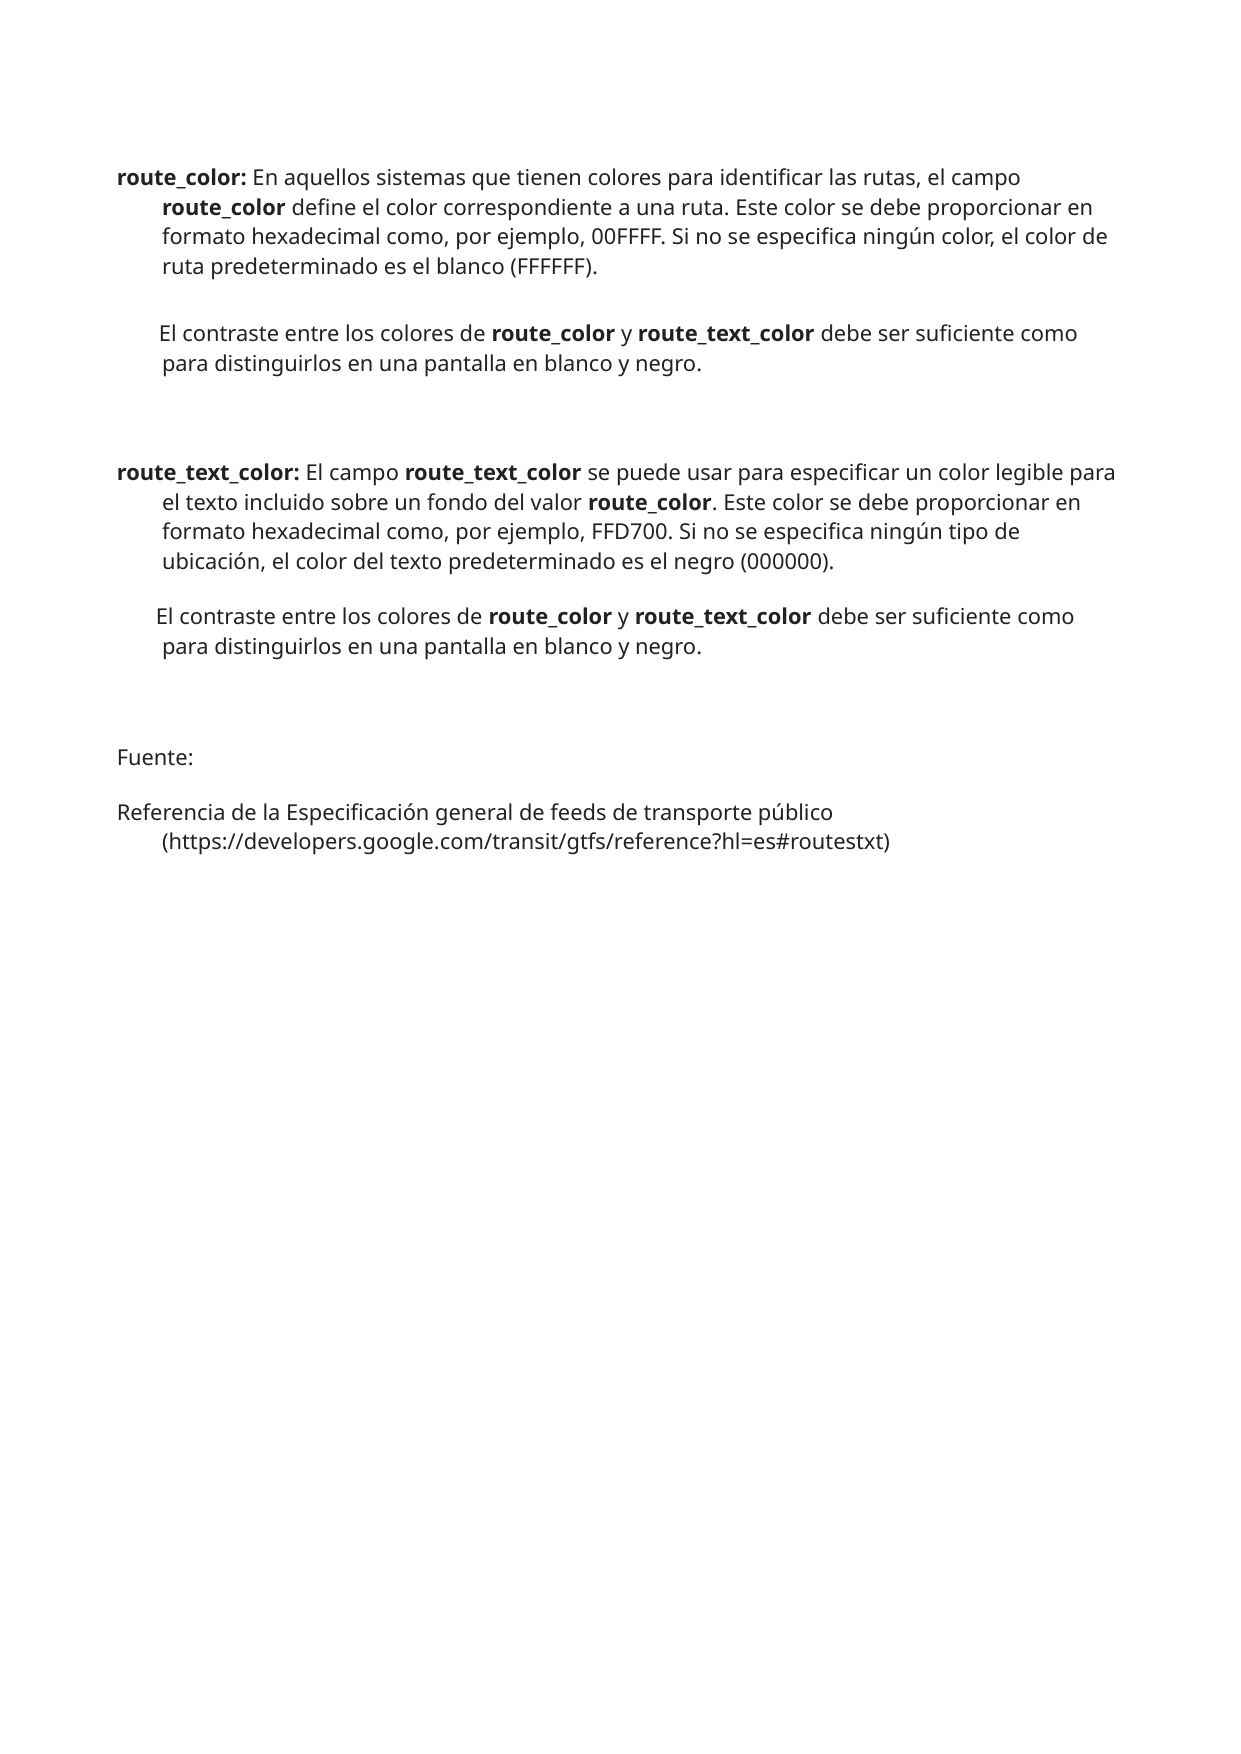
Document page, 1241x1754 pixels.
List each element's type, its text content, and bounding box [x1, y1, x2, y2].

text El contraste entre los colores de route_color y route_text_color debe ser suficiente como para distinguirlos en una pantalla en blanco y negro. [156, 601, 1123, 661]
text Fuente: [117, 742, 1123, 771]
text Referencia de la Especificación general de feeds de transporte público (https://developers.google.com/transit/gtfs/reference?hl=es#routestxt) [117, 796, 1123, 856]
text route_text_color: El campo route_text_color se puede usar para especificar un color legible para el texto incluido sobre un fondo del valor route_color. Este color se debe proporcionar en formato hexadecimal como, por ejemplo, FFD700. Si no se especifica ningún tipo de ubicación, el color del texto predeterminado es el negro (000000). [117, 457, 1123, 576]
text [117, 118, 1123, 149]
text route_color: En aquellos sistemas que tienen colores para identificar las rutas, el campo route_color define el color correspondiente a una ruta. Este color se debe proporcionar en formato hexadecimal como, por ejemplo, 00FFFF. Si no se especifica ningún color, el color de ruta predeterminado es el blanco (FFFFFF). [117, 162, 1123, 281]
text El contraste entre los colores de route_color y route_text_color debe ser suficiente como para distinguirlos en una pantalla en blanco y negro. [159, 318, 1123, 378]
